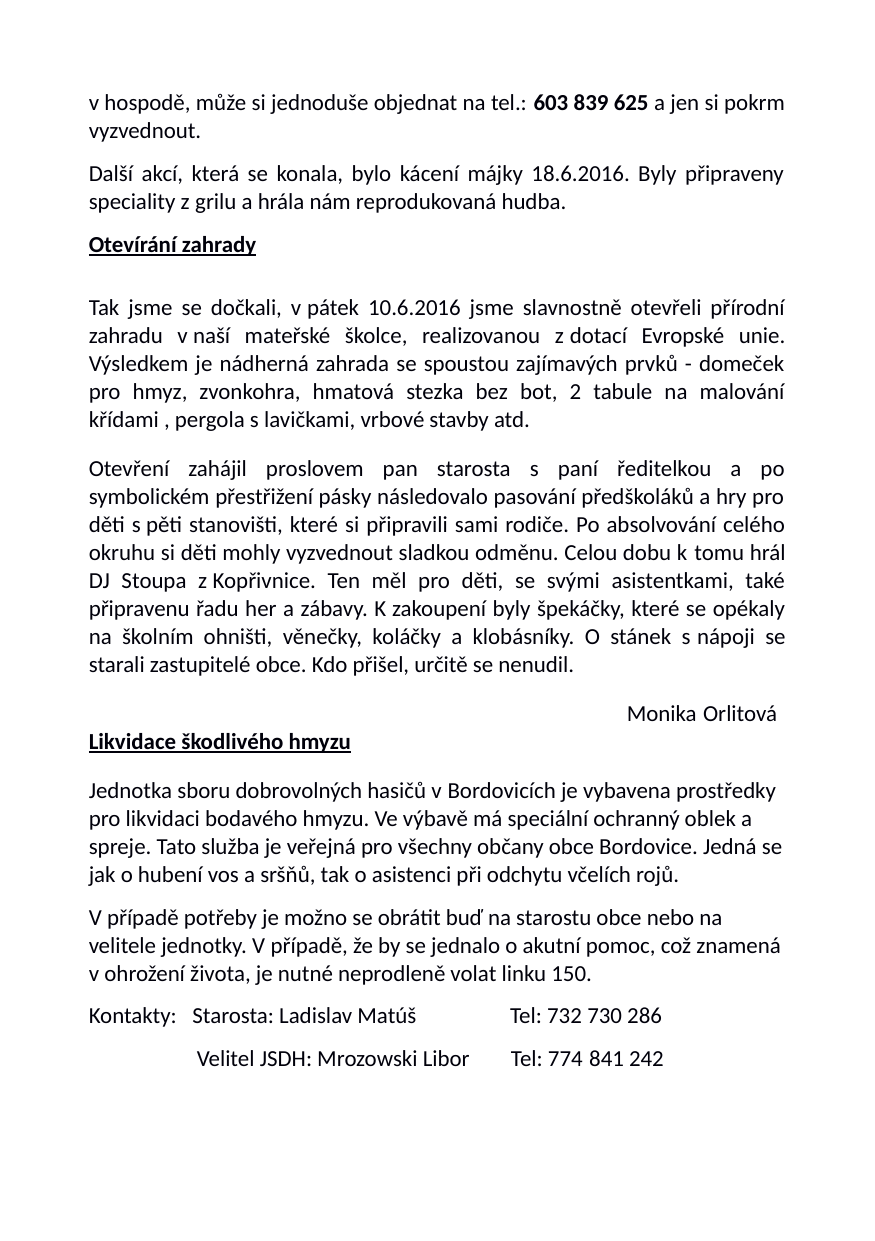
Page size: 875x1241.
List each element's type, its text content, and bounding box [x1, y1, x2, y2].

text v hospodě, může si jednoduše objednat na tel.: 603 839 625 a jen si pokrm vyzvednout. [88, 88, 786, 144]
text Tak jsme se dočkali, v pátek 10.6.2016 jsme slavnostně otevřeli přírodní zahradu v naší mateřské školce, realizovanou z dotací Evropské unie. Výsledkem je nádherná zahrada se spoustou zajímavých prvků - domeček pro hmyz, zvonkohra, hmatová stezka bez bot, 2 tabule na malování křídami , pergola s lavičkami, vrbové stavby atd. [88, 293, 786, 433]
text V případě potřeby je možno se obrátit buď na starostu obce nebo na velitele jednotky. V případě, že by se jednalo o akutní pomoc, což znamená v ohrožení života, je nutné neprodleně volat linku 150. [88, 903, 786, 987]
text Otevření zahájil proslovem pan starosta s paní ředitelkou a po symbolickém přestřižení pásky následovalo pasování předškoláků a hry pro děti s pěti stanovišti, které si připravili sami rodiče. Po absolvování celého okruhu si děti mohly vyzvednout sladkou odměnu. Celou dobu k tomu hrál DJ Stoupa z Kopřivnice. Ten měl pro děti, se svými asistentkami, také připravenu řadu her a zábavy. K zakoupení byly špekáčky, které se opékaly na školním ohništi, věnečky, koláčky a klobásníky. O stánek s nápoji se starali zastupitelé obce. Kdo přišel, určitě se nenudil. [88, 454, 786, 678]
text Velitel JSDH: Mrozowski Libor Tel: 774 841 242 [88, 1044, 786, 1072]
text Kontakty: Starosta: Ladislav Matúš Tel: 732 730 286 [88, 1001, 786, 1029]
text Jednotka sboru dobrovolných hasičů v Bordovicích je vybavena prostředky pro likvidaci bodavého hmyzu. Ve výbavě má speciální ochranný oblek a spreje. Tato služba je veřejná pro všechny občany obce Bordovice. Jedná se jak o hubení vos a sršňů, tak o asistenci při odchytu včelích rojů. [88, 776, 786, 888]
text Otevírání zahrady [88, 230, 786, 258]
text Další akcí, která se konala, bylo kácení májky 18.6.2016. Byly připraveny speciality z grilu a hrála nám reprodukovaná hudba. [88, 159, 786, 216]
text Monika Orlitová Likvidace škodlivého hmyzu [88, 699, 786, 755]
